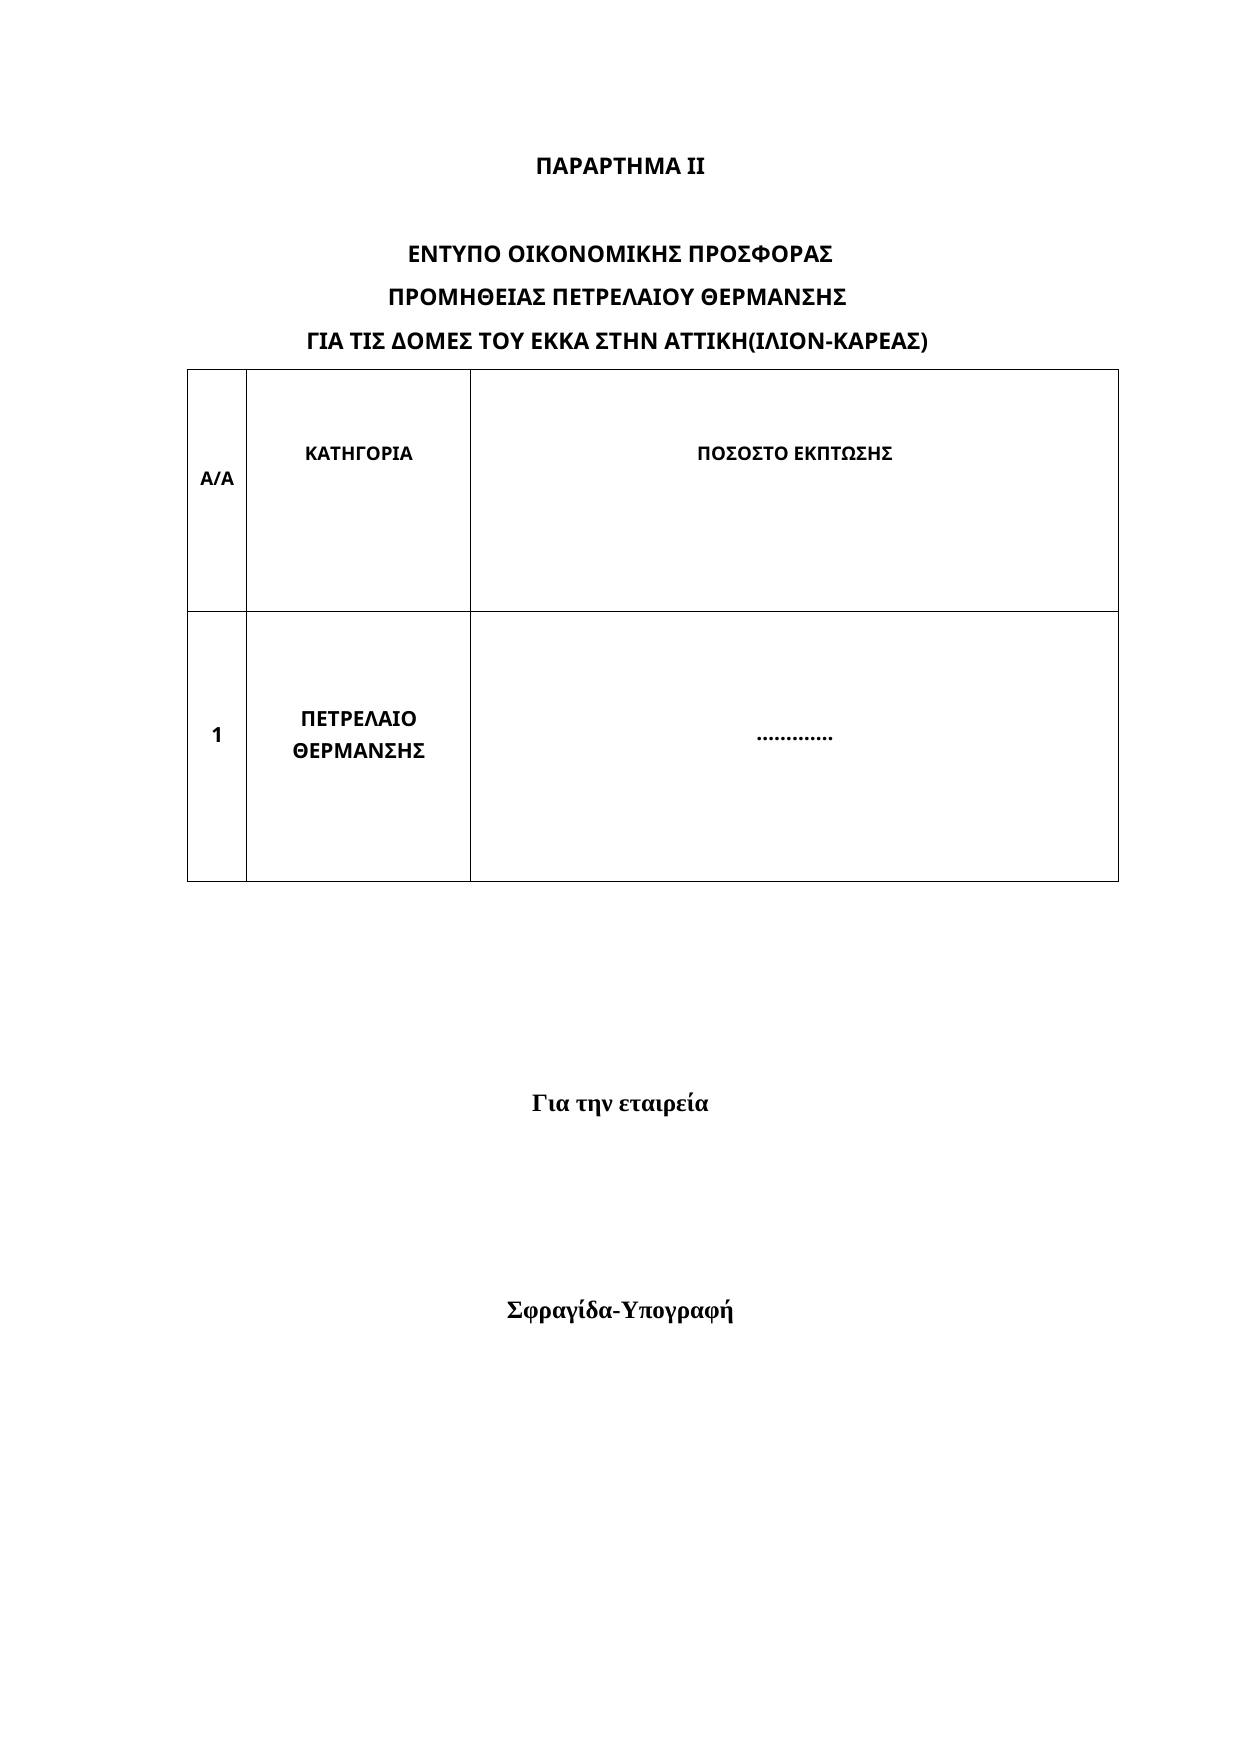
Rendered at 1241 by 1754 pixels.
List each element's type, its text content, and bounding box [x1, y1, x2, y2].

table_header Α/Α [188, 370, 246, 611]
text ΕΝΤΥΠΟ ΟΙΚΟΝΟΜΙΚΗΣ ΠΡΟΣΦΟΡΑΣ [187, 237, 1053, 269]
text Σφραγίδα-Υπογραφή [187, 1295, 1053, 1323]
text ΠΡΟΜΗΘΕΙΑΣ ΠΕΤΡΕΛΑΙΟΥ ΘΕΡΜΑΝΣΗΣ [187, 281, 1053, 312]
table_header ΚΑΤΗΓΟΡΙΑ [247, 370, 470, 611]
table_cell 1 [188, 612, 246, 881]
table_header ΠΟΣΟΣΤΟ ΕΚΠΤΩΣΗΣ [471, 370, 1118, 611]
text ΠΑΡΑΡΤΗΜΑ ΙΙ [187, 150, 1053, 181]
table_cell ΠΕΤΡΕΛΑΙΟ ΘΕΡΜΑΝΣΗΣ [247, 612, 470, 881]
table_cell …………. [471, 612, 1118, 881]
text ΓΙΑ ΤΙΣ ΔΟΜΕΣ ΤΟΥ ΕΚΚΑ ΣΤΗΝ ΑΤΤΙΚΗ(ΙΛΙΟΝ-ΚΑΡΕΑΣ) [187, 325, 1053, 356]
text Για την εταιρεία [187, 1088, 1053, 1117]
